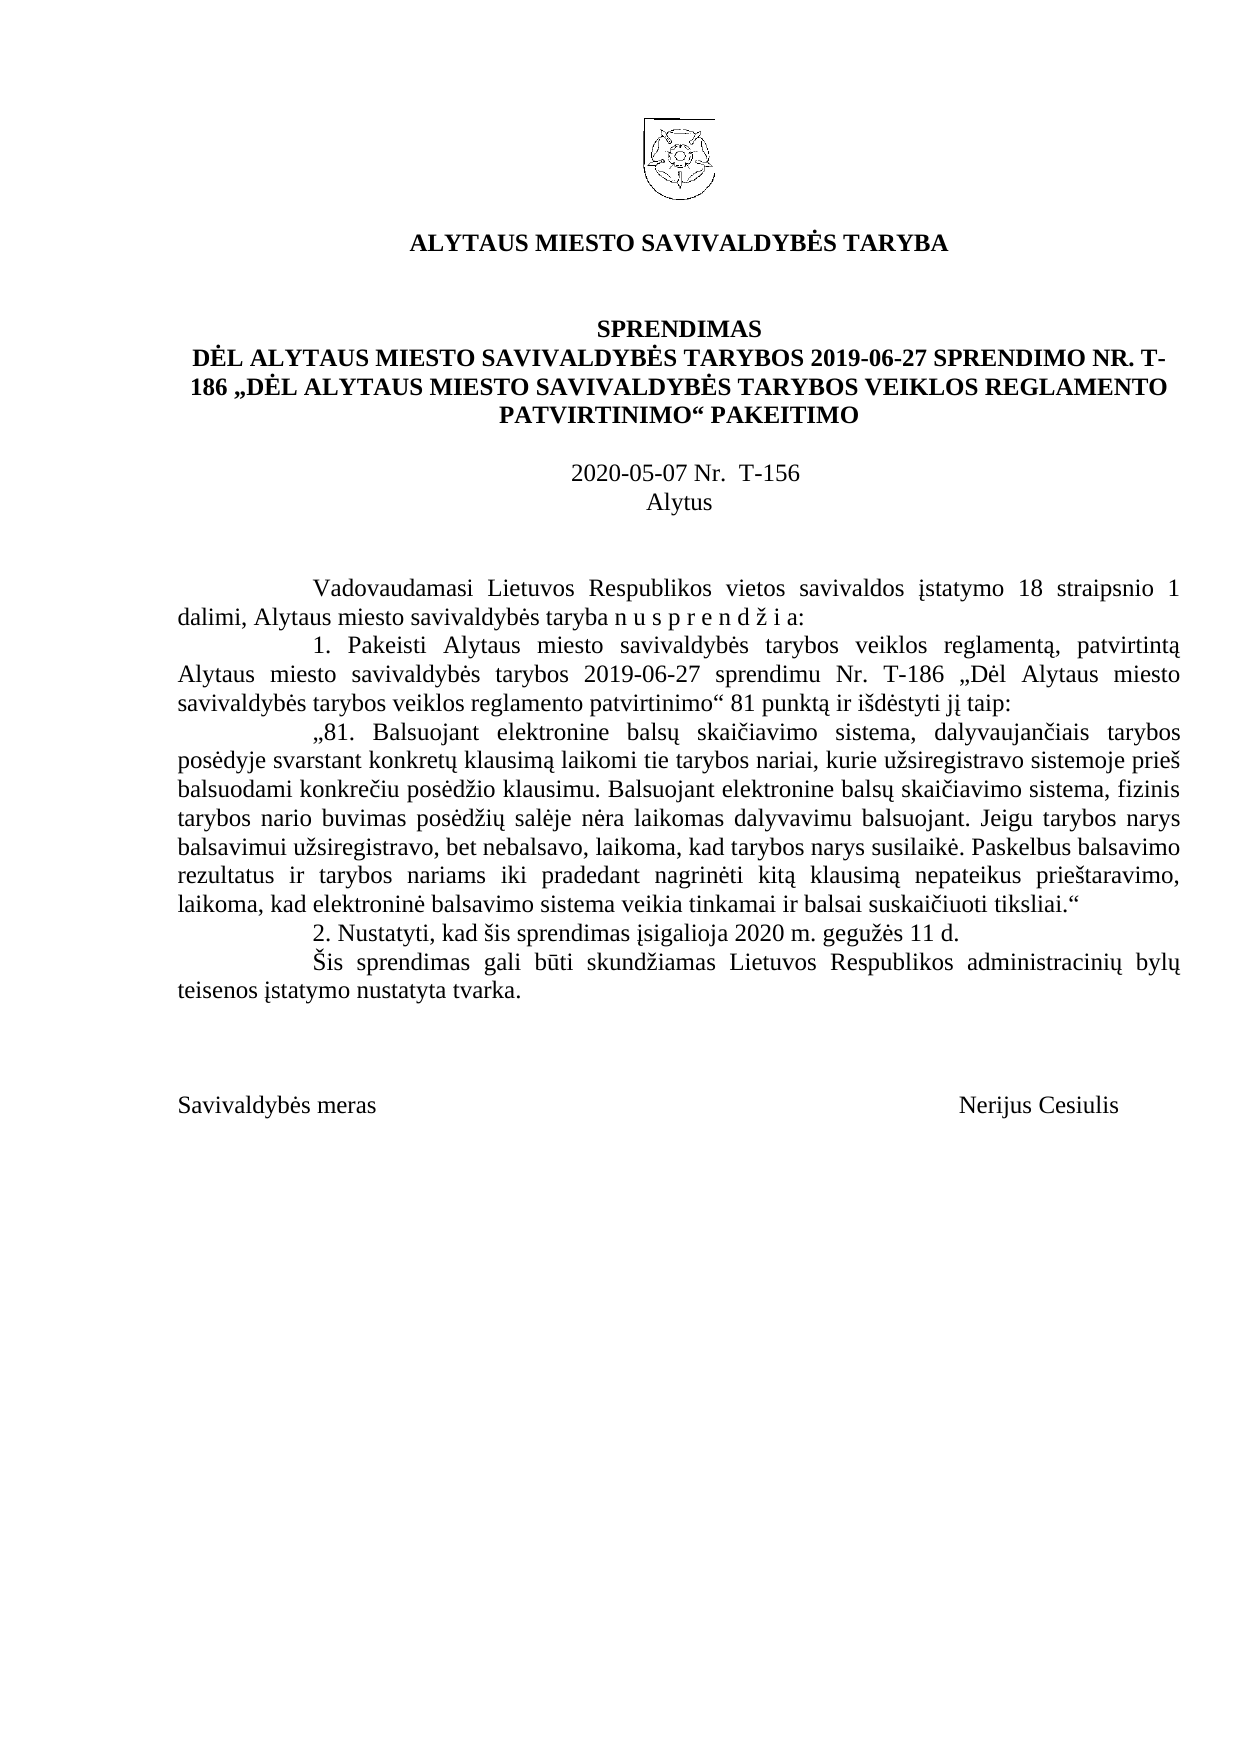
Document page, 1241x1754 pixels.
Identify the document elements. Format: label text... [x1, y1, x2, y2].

text Vadovaudamasi Lietuvos Respublikos vietos savivaldos įstatymo 18 straipsnio 1 dalimi, Alytaus miesto savivaldybės taryba n u s p r e n d ž i a: [177, 573, 1181, 631]
text SPRENDIMAS [177, 314, 1181, 343]
text 2020-05-07 Nr. T-156 [177, 458, 1181, 487]
text Šis sprendimas gali būti skundžiamas Lietuvos Respublikos administracinių bylų teisenos įstatymo nustatyta tvarka. [177, 947, 1181, 1004]
text ALYTAUS MIESTO SAVIVALDYBĖS TARYBA [177, 228, 1181, 257]
text 1. Pakeisti Alytaus miesto savivaldybės tarybos veiklos reglamentą, patvirtintą Alytaus miesto savivaldybės tarybos 2019-06-27 sprendimu Nr. T-186 „Dėl Alytaus miesto savivaldybės tarybos veiklos reglamento patvirtinimo“ 81 punktą ir išdėstyti jį taip: [177, 631, 1181, 717]
text „81. Balsuojant elektronine balsų skaičiavimo sistema, dalyvaujančiais tarybos posėdyje svarstant konkretų klausimą laikomi tie tarybos nariai, kurie užsiregistravo sistemoje prieš balsuodami konkrečiu posėdžio klausimu. Balsuojant elektronine balsų skaičiavimo sistema, fizinis tarybos nario buvimas posėdžių salėje nėra laikomas dalyvavimu balsuojant. Jeigu tarybos narys balsavimui užsiregistravo, bet nebalsavo, laikoma, kad tarybos narys susilaikė. Paskelbus balsavimo rezultatus ir tarybos nariams iki pradedant nagrinėti kitą klausimą nepateikus prieštaravimo, laikoma, kad elektroninė balsavimo sistema veikia tinkamai ir balsai suskaičiuoti tiksliai.“ [177, 717, 1181, 918]
text Alytus [177, 487, 1181, 516]
text DĖL ALYTAUS MIESTO SAVIVALDYBĖS TARYBOS 2019-06-27 SPRENDIMO NR. T-186 „DĖL ALYTAUS MIESTO SAVIVALDYBĖS TARYBOS VEIKLOS REGLAMENTO PATVIRTINIMO“ PAKEITIMO [177, 343, 1181, 429]
text Savivaldybės meras Nerijus Cesiulis [177, 1091, 1181, 1119]
text 2. Nustatyti, kad šis sprendimas įsigalioja 2020 m. gegužės 11 d. [177, 918, 1181, 947]
